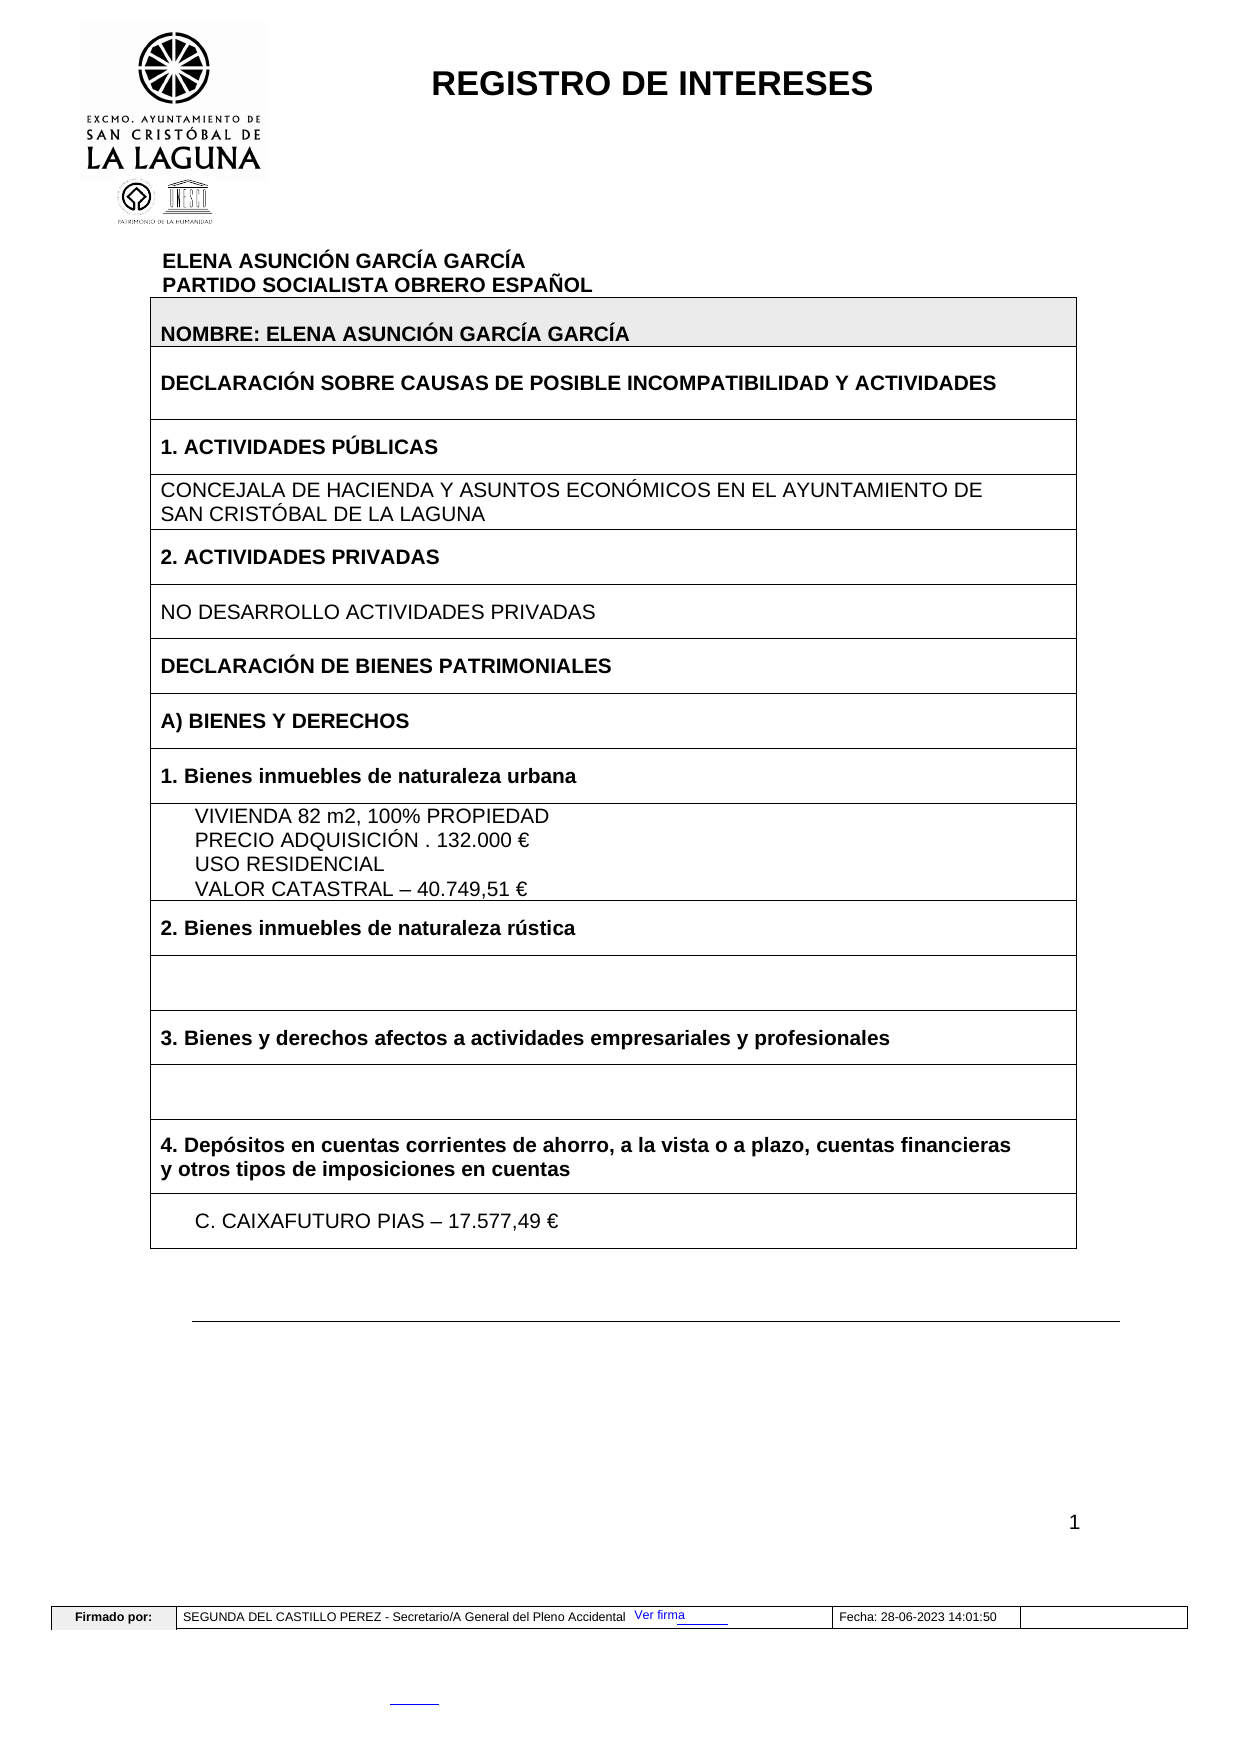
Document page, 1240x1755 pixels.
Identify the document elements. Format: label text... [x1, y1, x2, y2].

table_cell VIVIENDA 82 m2, 100% PROPIEDAD PRECIO ADQUISICIÓN . 132.000 € USO RESIDENCIAL VALOR CATASTRAL – 40.749,51 € [151, 804, 1076, 900]
table_cell 4. Depósitos en cuentas corrientes de ahorro, a la vista o a plazo, cuentas financieras y otros tipos de imposiciones en cuentas [151, 1120, 1076, 1193]
text 1 [42, 1510, 1080, 1534]
table_cell 1. Bienes inmuebles de naturaleza urbana [151, 749, 1076, 803]
table_header NOMBRE: ELENA ASUNCIÓN GARCÍA GARCÍA [151, 298, 1076, 346]
table_cell C. CAIXAFUTURO PIAS – 17.577,49 € [151, 1194, 1076, 1248]
table_cell [151, 1065, 1076, 1119]
text ELENA ASUNCIÓN GARCÍA GARCÍA PARTIDO SOCIALISTA OBRERO ESPAÑOL [162, 249, 599, 297]
table_header SEGUNDA DEL CASTILLO PEREZ - Secretario/A General del Pleno Accidental Ver firma [177, 1607, 832, 1628]
table_cell 1. ACTIVIDADES PÚBLICAS [151, 420, 1076, 474]
table_cell 3. Bienes y derechos afectos a actividades empresariales y profesionales [151, 1011, 1076, 1064]
table_cell [151, 956, 1076, 1009]
table_cell DECLARACIÓN SOBRE CAUSAS DE POSIBLE INCOMPATIBILIDAD Y ACTIVIDADES [151, 347, 1076, 419]
table_cell 2. Bienes inmuebles de naturaleza rústica [151, 901, 1076, 954]
table_cell DECLARACIÓN DE BIENES PATRIMONIALES [151, 639, 1076, 693]
table_header Firmado por: [52, 1607, 176, 1628]
table_header [1021, 1607, 1187, 1628]
table_cell NO DESARROLLO ACTIVIDADES PRIVADAS [151, 585, 1076, 638]
table_cell 2. ACTIVIDADES PRIVADAS [151, 530, 1076, 584]
table_header Fecha: 28-06-2023 14:01:50 [833, 1607, 1020, 1628]
table_cell A) BIENES Y DERECHOS [151, 694, 1076, 748]
table_cell CONCEJALA DE HACIENDA Y ASUNTOS ECONÓMICOS EN EL AYUNTAMIENTO DE SAN CRISTÓBAL DE LA LAGUNA [151, 475, 1076, 529]
